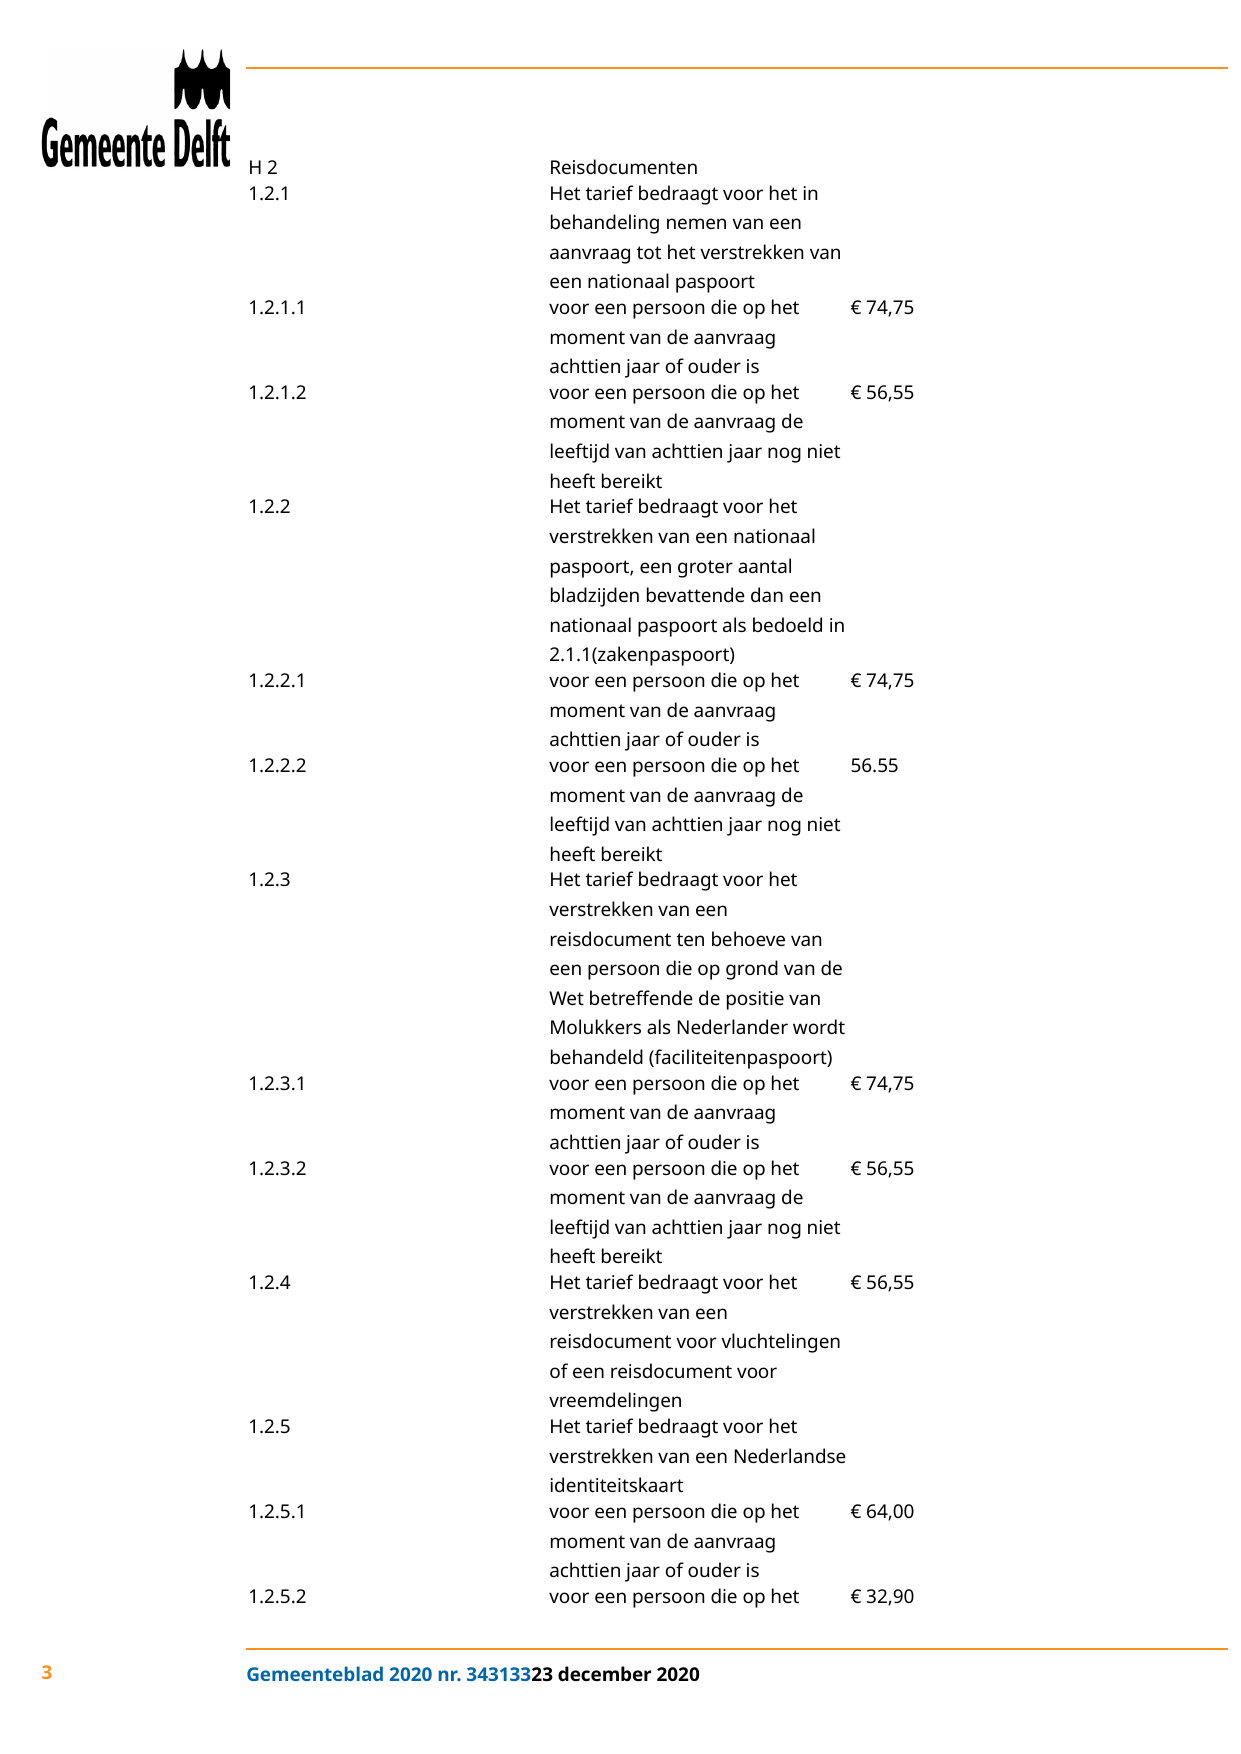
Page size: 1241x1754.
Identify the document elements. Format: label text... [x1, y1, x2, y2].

table_cell € 32,90 [850, 1583, 1152, 1609]
table_cell voor een persoon die op het moment van de aanvraag de leeftijd van achttien jaar nog niet heeft bereikt [549, 752, 850, 867]
table_cell [850, 867, 1152, 1070]
table_cell € 56,55 [850, 379, 1152, 494]
table_cell Het tarief bedraagt voor het verstrekken van een nationaal paspoort, een groter aantal bladzijden bevattende dan een nationaal paspoort als bedoeld in 2.1.1(zakenpaspoort) [549, 494, 850, 667]
table_cell 1.2.5.2 [248, 1583, 549, 1609]
table_cell [850, 1413, 1152, 1498]
table_cell 1.2.4 [248, 1269, 549, 1413]
table_cell voor een persoon die op het [549, 1583, 850, 1609]
table_cell € 56,55 [850, 1269, 1152, 1413]
table_header Reisdocumenten [549, 154, 850, 180]
table_cell 1.2.5 [248, 1413, 549, 1498]
table_cell Het tarief bedraagt voor het verstrekken van een reisdocument voor vluchtelingen of een reisdocument voor vreemdelingen [549, 1269, 850, 1413]
table_cell 1.2.1 [248, 180, 549, 294]
table_cell € 64,00 [850, 1498, 1152, 1583]
table_cell 1.2.3.2 [248, 1155, 549, 1269]
table_cell 1.2.1.2 [248, 379, 549, 494]
table_cell € 74,75 [850, 294, 1152, 379]
table_cell 1.2.5.1 [248, 1498, 549, 1583]
table_cell Het tarief bedraagt voor het verstrekken van een Nederlandse identiteitskaart [549, 1413, 850, 1498]
table_cell € 74,75 [850, 1070, 1152, 1155]
table_cell Het tarief bedraagt voor het verstrekken van een reisdocument ten behoeve van een persoon die op grond van de Wet betreffende de positie van Molukkers als Nederlander wordt behandeld (faciliteitenpaspoort) [549, 867, 850, 1070]
table_cell 1.2.2.1 [248, 667, 549, 752]
table_cell € 56,55 [850, 1155, 1152, 1269]
table_cell voor een persoon die op het moment van de aanvraag achttien jaar of ouder is [549, 1498, 850, 1583]
table_cell 1.2.2 [248, 494, 549, 667]
table_cell 1.2.2.2 [248, 752, 549, 867]
table_cell 56.55 [850, 752, 1152, 867]
table_cell 1.2.3 [248, 867, 549, 1070]
picture [41, 47, 231, 172]
table_header H 2 [248, 154, 549, 180]
table_cell voor een persoon die op het moment van de aanvraag achttien jaar of ouder is [549, 1070, 850, 1155]
table_cell voor een persoon die op het moment van de aanvraag achttien jaar of ouder is [549, 294, 850, 379]
table_cell voor een persoon die op het moment van de aanvraag de leeftijd van achttien jaar nog niet heeft bereikt [549, 379, 850, 494]
table_header [850, 154, 1152, 180]
table_cell € 74,75 [850, 667, 1152, 752]
table_cell voor een persoon die op het moment van de aanvraag de leeftijd van achttien jaar nog niet heeft bereikt [549, 1155, 850, 1269]
table_cell [850, 180, 1152, 294]
table_cell 1.2.3.1 [248, 1070, 549, 1155]
table_cell 1.2.1.1 [248, 294, 549, 379]
table_cell Het tarief bedraagt voor het in behandeling nemen van een aanvraag tot het verstrekken van een nationaal paspoort [549, 180, 850, 294]
table_cell [850, 494, 1152, 667]
table_cell voor een persoon die op het moment van de aanvraag achttien jaar of ouder is [549, 667, 850, 752]
